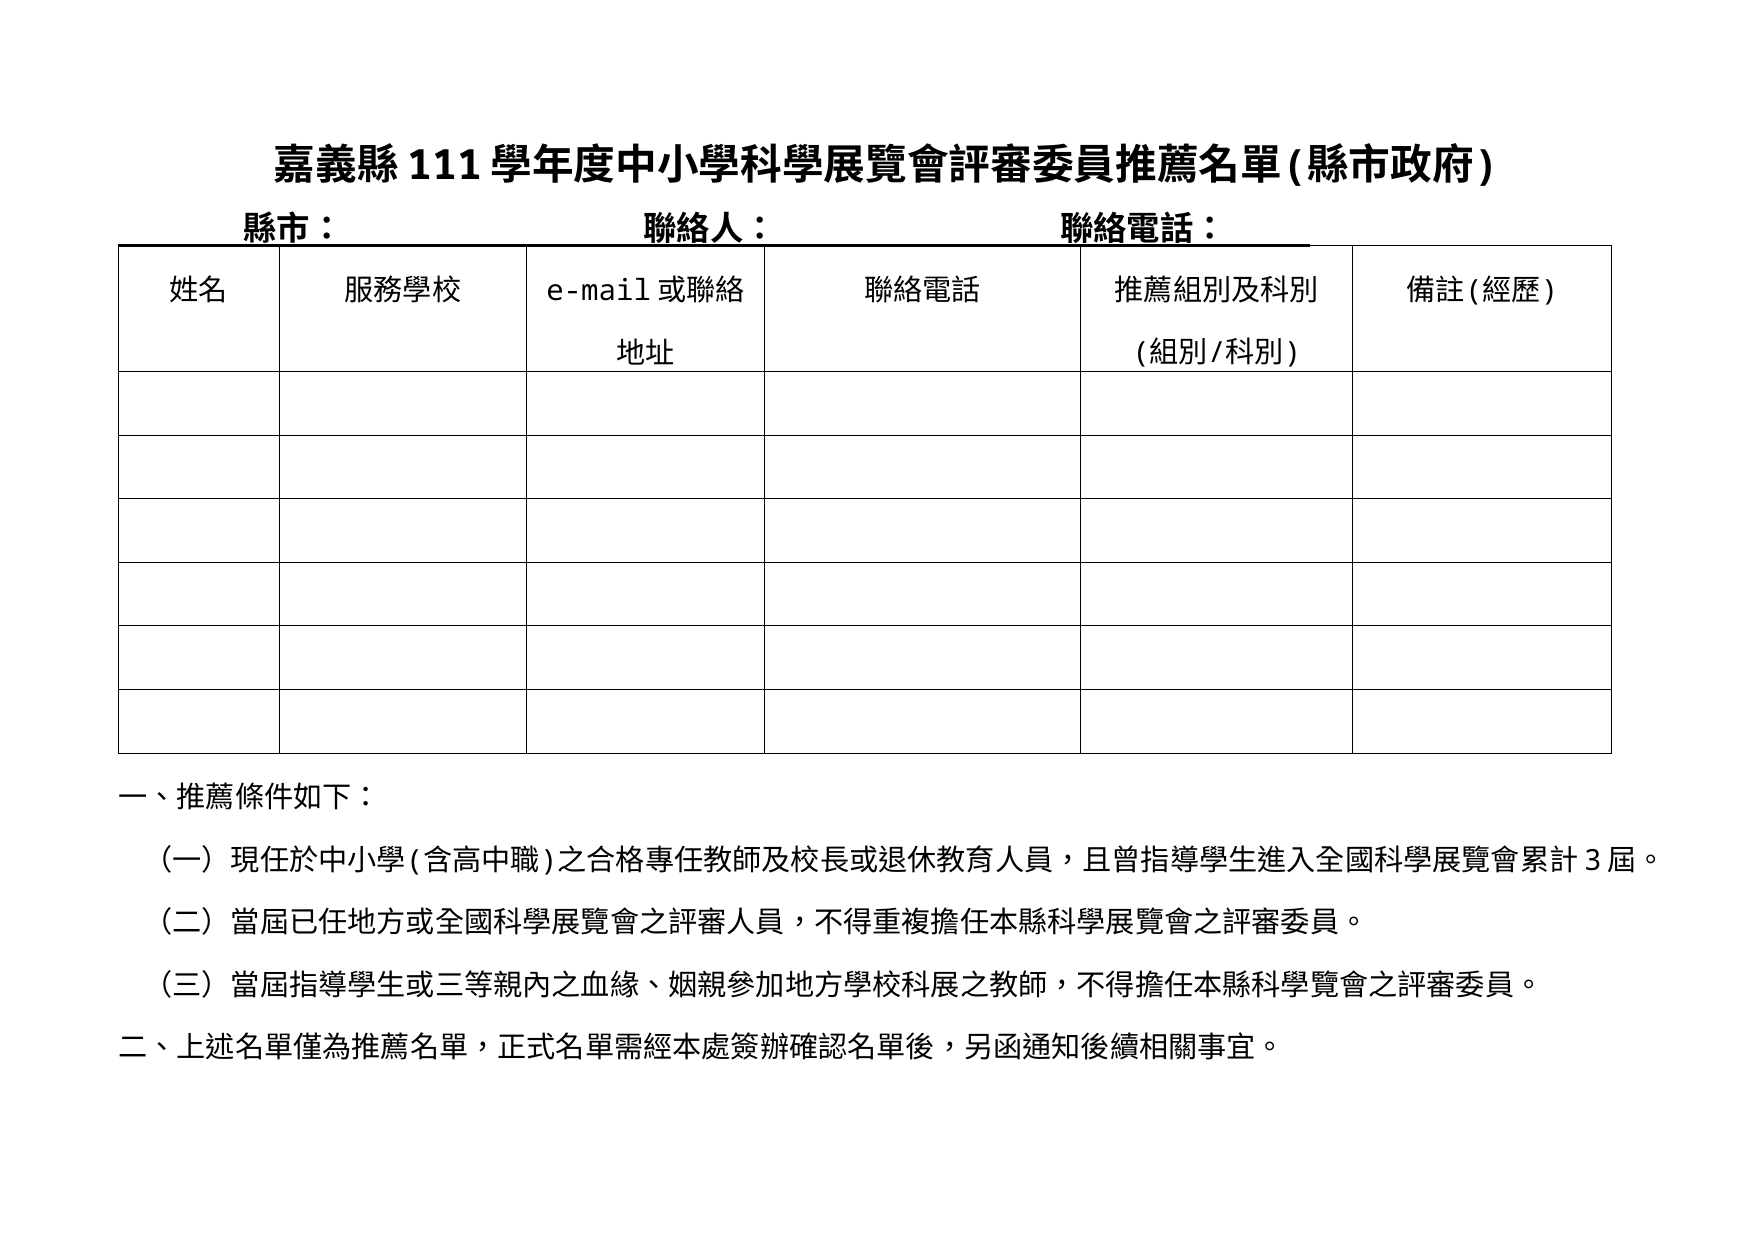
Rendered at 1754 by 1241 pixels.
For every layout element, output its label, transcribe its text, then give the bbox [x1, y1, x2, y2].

table_cell [765, 436, 1080, 498]
table_cell [1353, 499, 1611, 562]
table_cell [1081, 372, 1352, 435]
table_cell [527, 626, 764, 689]
text （一）現任於中小學(含高中職)之合格專任教師及校長或退休教育人員，且曾指導學生進入全國科學展覽會累計3屆。 [143, 816, 1654, 878]
table_cell [1081, 626, 1352, 689]
table_header 聯絡電話 [765, 247, 1080, 371]
table_cell [1081, 690, 1352, 752]
table_cell [527, 372, 764, 435]
text （二）當屆已任地方或全國科學展覽會之評審人員，不得重複擔任本縣科學展覽會之評審委員。 [143, 878, 1654, 941]
table_cell [280, 372, 526, 435]
table_cell [1353, 372, 1611, 435]
table_cell [119, 563, 279, 625]
table_cell [119, 372, 279, 435]
table_cell [1353, 626, 1611, 689]
text 嘉義縣111學年度中小學科學展覽會評審委員推薦名單(縣市政府) [118, 120, 1654, 183]
table_cell [765, 626, 1080, 689]
table_header 備註(經歷) [1353, 246, 1611, 371]
table_cell [1081, 563, 1352, 625]
table_cell [1081, 436, 1352, 498]
table_cell [1353, 436, 1611, 498]
table_cell [765, 690, 1080, 752]
table_cell [765, 372, 1080, 435]
table_cell [527, 690, 764, 752]
table_cell [1353, 563, 1611, 625]
table_cell [527, 436, 764, 498]
table_cell [280, 499, 526, 562]
table_cell [280, 626, 526, 689]
table_header 推薦組別及科別 (組別/科別) [1081, 246, 1352, 371]
table_cell [280, 436, 526, 498]
table_header e-mail或聯絡地址 [527, 247, 764, 371]
text 縣市： 聯絡人： 聯絡電話： [118, 183, 1654, 245]
text （三）當屆指導學生或三等親內之血緣、姻親參加地方學校科展之教師，不得擔任本縣科學覽會之評審委員。 [143, 941, 1654, 1003]
table_cell [765, 563, 1080, 625]
table_cell [1081, 499, 1352, 562]
table_header 姓名 [119, 247, 279, 371]
table_cell [119, 499, 279, 562]
table_header 服務學校 [280, 247, 526, 371]
table_cell [119, 436, 279, 498]
table_cell [280, 563, 526, 625]
table_cell [1353, 690, 1611, 752]
text 一、推薦條件如下： [118, 753, 1654, 816]
table_cell [765, 499, 1080, 562]
table_cell [527, 563, 764, 625]
text 二、上述名單僅為推薦名單，正式名單需經本處簽辦確認名單後，另函通知後續相關事宜。 [118, 1003, 1654, 1066]
table_cell [119, 690, 279, 752]
table_cell [280, 690, 526, 752]
table_cell [527, 499, 764, 562]
table_cell [119, 626, 279, 689]
